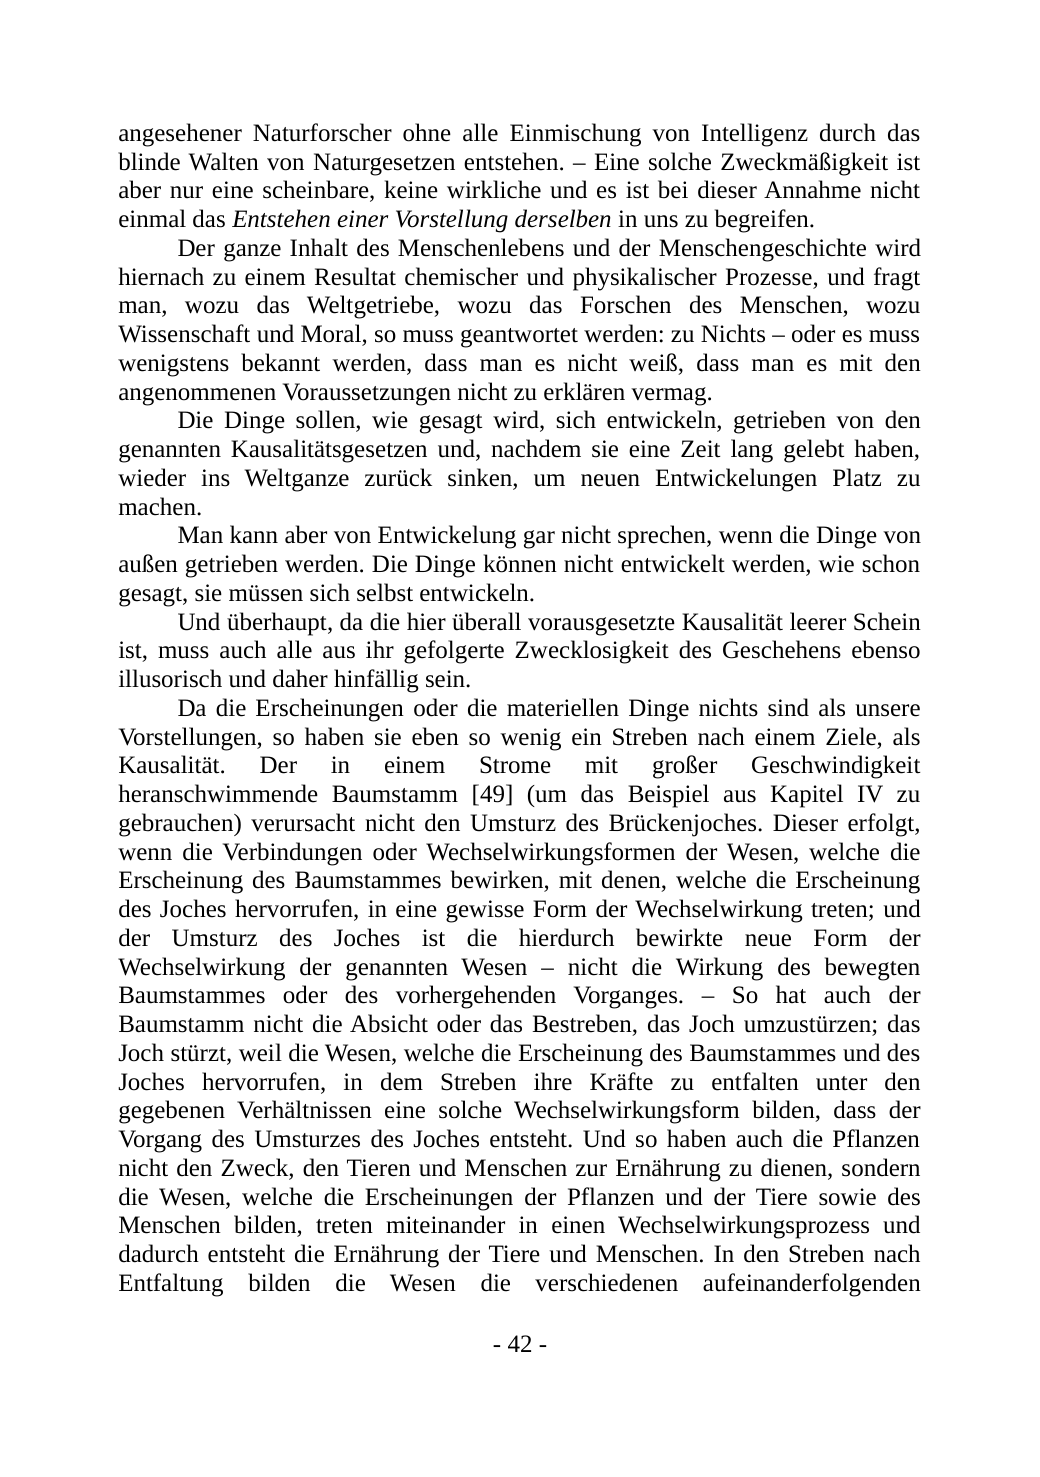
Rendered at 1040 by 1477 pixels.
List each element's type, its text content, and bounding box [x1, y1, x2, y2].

text Man kann aber von Entwickelung gar nicht sprechen, wenn die Dinge von außen getrieben werden. Die Dinge können nicht entwickelt werden, wie schon gesagt, sie müssen sich selbst entwickeln. [118, 521, 921, 607]
text Und überhaupt, da die hier überall vorausgesetzte Kausalität leerer Schein ist, muss auch alle aus ihr gefolgerte Zwecklosigkeit des Geschehens ebenso illusorisch und daher hinfällig sein. [118, 607, 921, 693]
text Da die Erscheinungen oder die materiellen Dinge nichts sind als unsere Vorstellungen, so haben sie eben so wenig ein Streben nach einem Ziele, als Kausalität. Der in einem Strome mit großer Geschwindigkeit heranschwimmende Baumstamm [49] (um das Beispiel aus Kapitel IV zu gebrauchen) verursacht nicht den Umsturz des Brückenjoches. Dieser erfolgt, wenn die Verbindungen oder Wechselwirkungsformen der Wesen, welche die Erscheinung des Baumstammes bewirken, mit denen, welche die Erscheinung des Joches hervorrufen, in eine gewisse Form der Wechselwirkung treten; und der Umsturz des Joches ist die hierdurch bewirkte neue Form der Wechselwirkung der genannten Wesen – nicht die Wirkung des bewegten Baumstammes oder des vorhergehenden Vorganges. – So hat auch der Baumstamm nicht die Absicht oder das Bestreben, das Joch umzustürzen; das Joch stürzt, weil die Wesen, welche die Erscheinung des Baumstammes und des Joches hervorrufen, in dem Streben ihre Kräfte zu entfalten unter den gegebenen Verhältnissen eine solche Wechselwirkungsform bilden, dass der Vorgang des Umsturzes des Joches entsteht. Und so haben auch die Pflanzen nicht den Zweck, den Tieren und Menschen zur Ernährung zu dienen, sondern die Wesen, welche die Erscheinungen der Pflanzen und der Tiere sowie des Menschen bilden, treten miteinander in einen Wechselwirkungsprozess und dadurch entsteht die Ernährung der Tiere und Menschen. In den Streben nach Entfaltung bilden die Wesen die verschiedenen aufeinanderfolgenden [118, 693, 921, 1297]
text Die Dinge sollen, wie gesagt wird, sich entwickeln, getrieben von den genannten Kausalitätsgesetzen und, nachdem sie eine Zeit lang gelebt haben, wieder ins Weltganze zurück sinken, um neuen Entwickelungen Platz zu machen. [118, 406, 921, 521]
text angesehener Naturforscher ohne alle Einmischung von Intelligenz durch das blinde Walten von Naturgesetzen entstehen. – Eine solche Zweckmäßigkeit ist aber nur eine scheinbare, keine wirkliche und es ist bei dieser Annahme nicht einmal das Entstehen einer Vorstellung derselben in uns zu begreifen. [118, 118, 921, 233]
text Der ganze Inhalt des Menschenlebens und der Menschengeschichte wird hiernach zu einem Resultat chemischer und physikalischer Prozesse, und fragt man, wozu das Weltgetriebe, wozu das Forschen des Menschen, wozu Wissenschaft und Moral, so muss geantwortet werden: zu Nichts – oder es muss wenigstens bekannt werden, dass man es nicht weiß, dass man es mit den angenommenen Voraussetzungen nicht zu erklären vermag. [118, 233, 921, 406]
